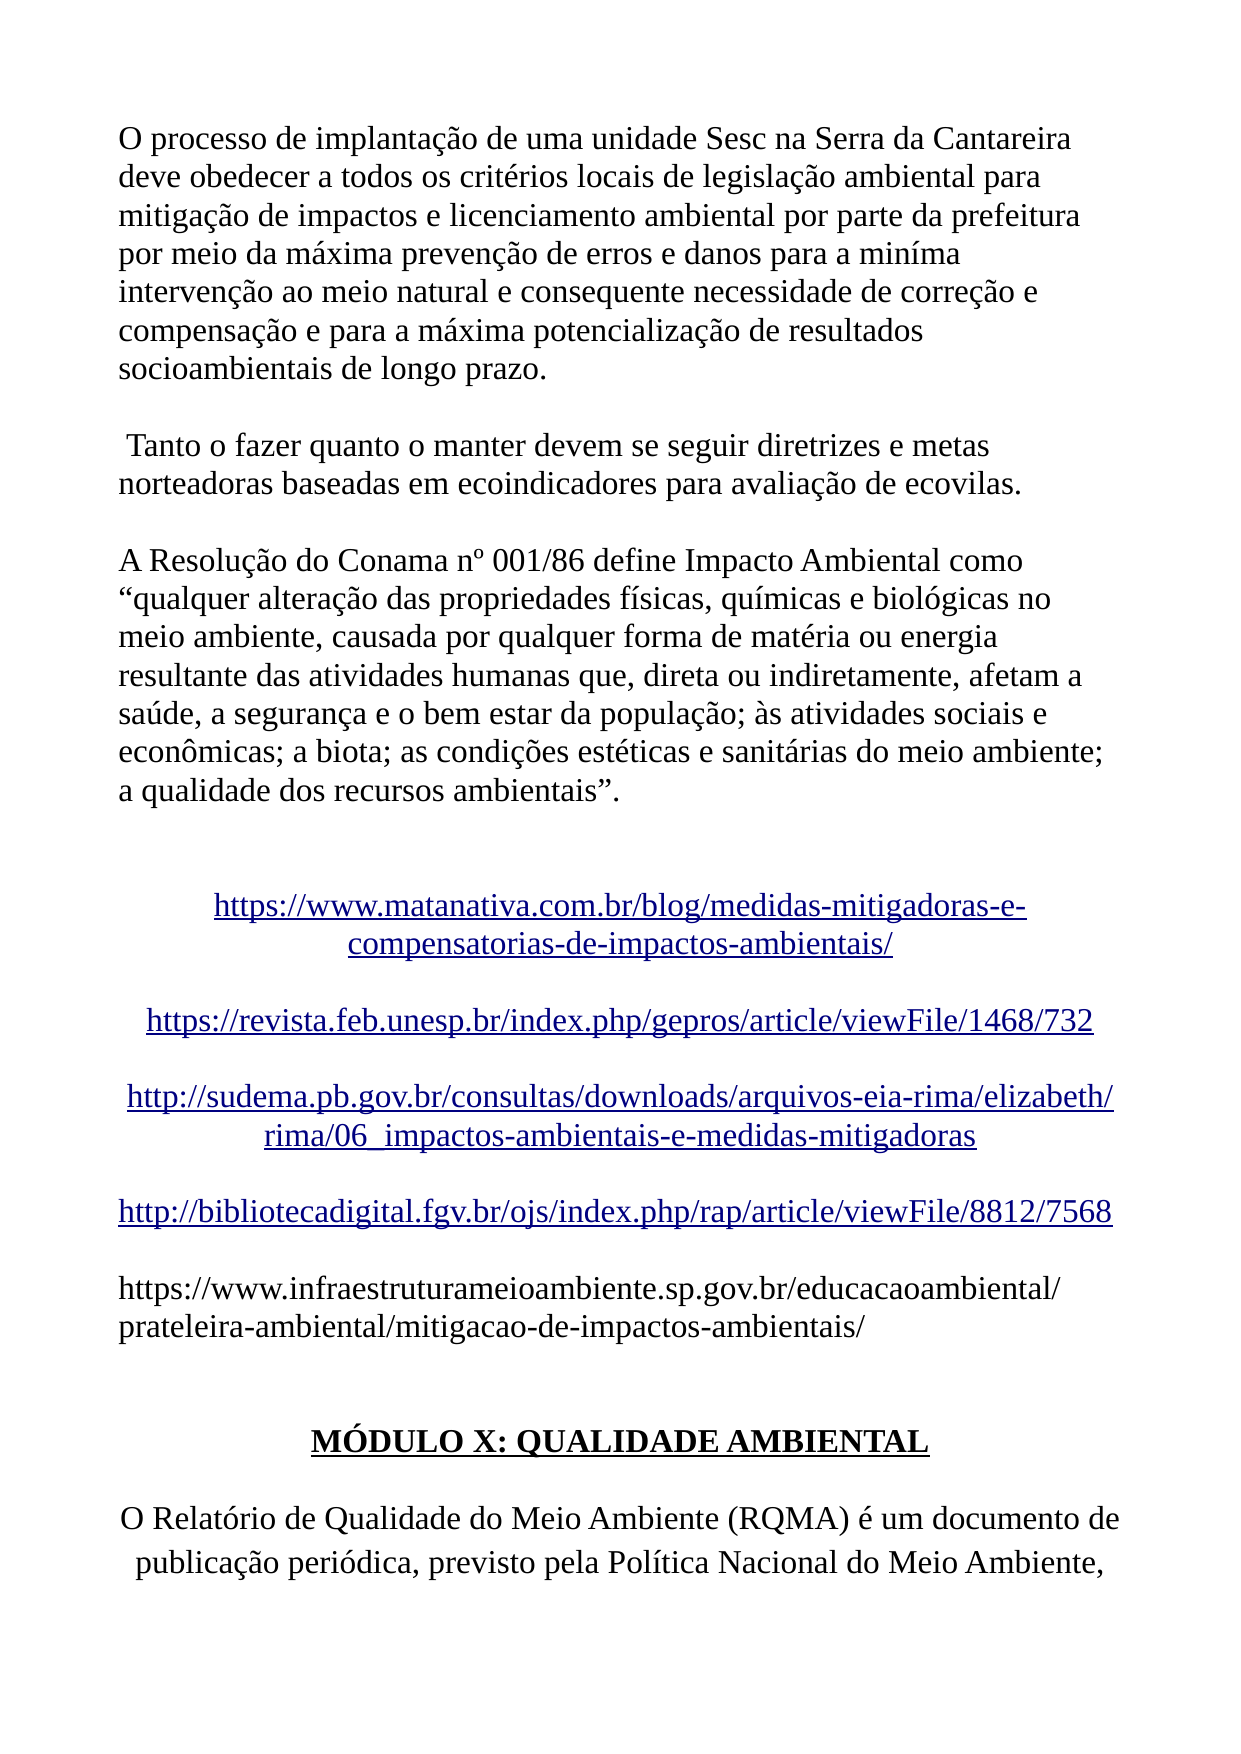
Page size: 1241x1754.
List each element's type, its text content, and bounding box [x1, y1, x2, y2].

text https://revista.feb.unesp.br/index.php/gepros/article/viewFile/1468/732 [118, 1000, 1122, 1038]
text http://bibliotecadigital.fgv.br/ojs/index.php/rap/article/viewFile/8812/7568 [118, 1191, 1122, 1230]
text Tanto o fazer quanto o manter devem se seguir diretrizes e metas norteadoras baseadas em ecoindicadores para avaliação de ecovilas. [118, 425, 1122, 501]
text MÓDULO X: QUALIDADE AMBIENTAL [118, 1421, 1122, 1460]
text https://www.matanativa.com.br/blog/medidas-mitigadoras-e-compensatorias-de-impactos-ambientais/ [118, 885, 1122, 961]
text O processo de implantação de uma unidade Sesc na Serra da Cantareira deve obedecer a todos os critérios locais de legislação ambiental para mitigação de impactos e licenciamento ambiental por parte da prefeitura por meio da máxima prevenção de erros e danos para a miníma intervenção ao meio natural e consequente necessidade de correção e compensação e para a máxima potencialização de resultados socioambientais de longo prazo. [118, 118, 1122, 386]
text http://sudema.pb.gov.br/consultas/downloads/arquivos-eia-rima/elizabeth/rima/06_impactos-ambientais-e-medidas-mitigadoras [118, 1076, 1122, 1153]
text https://www.infraestruturameioambiente.sp.gov.br/educacaoambiental/prateleira-ambiental/mitigacao-de-impactos-ambientais/ [118, 1268, 1122, 1345]
text O Relatório de Qualidade do Meio Ambiente (RQMA) é um documento de publicação periódica, previsto pela Política Nacional do Meio Ambiente, [118, 1498, 1122, 1581]
text A Resolução do Conama nº 001/86 define Impacto Ambiental como “qualquer alteração das propriedades físicas, químicas e biológicas no meio ambiente, causada por qualquer forma de matéria ou energia resultante das atividades humanas que, direta ou indiretamente, afetam a saúde, a segurança e o bem estar da população; às atividades sociais e econômicas; a biota; as condições estéticas e sanitárias do meio ambiente; a qualidade dos recursos ambientais”. [118, 540, 1122, 808]
